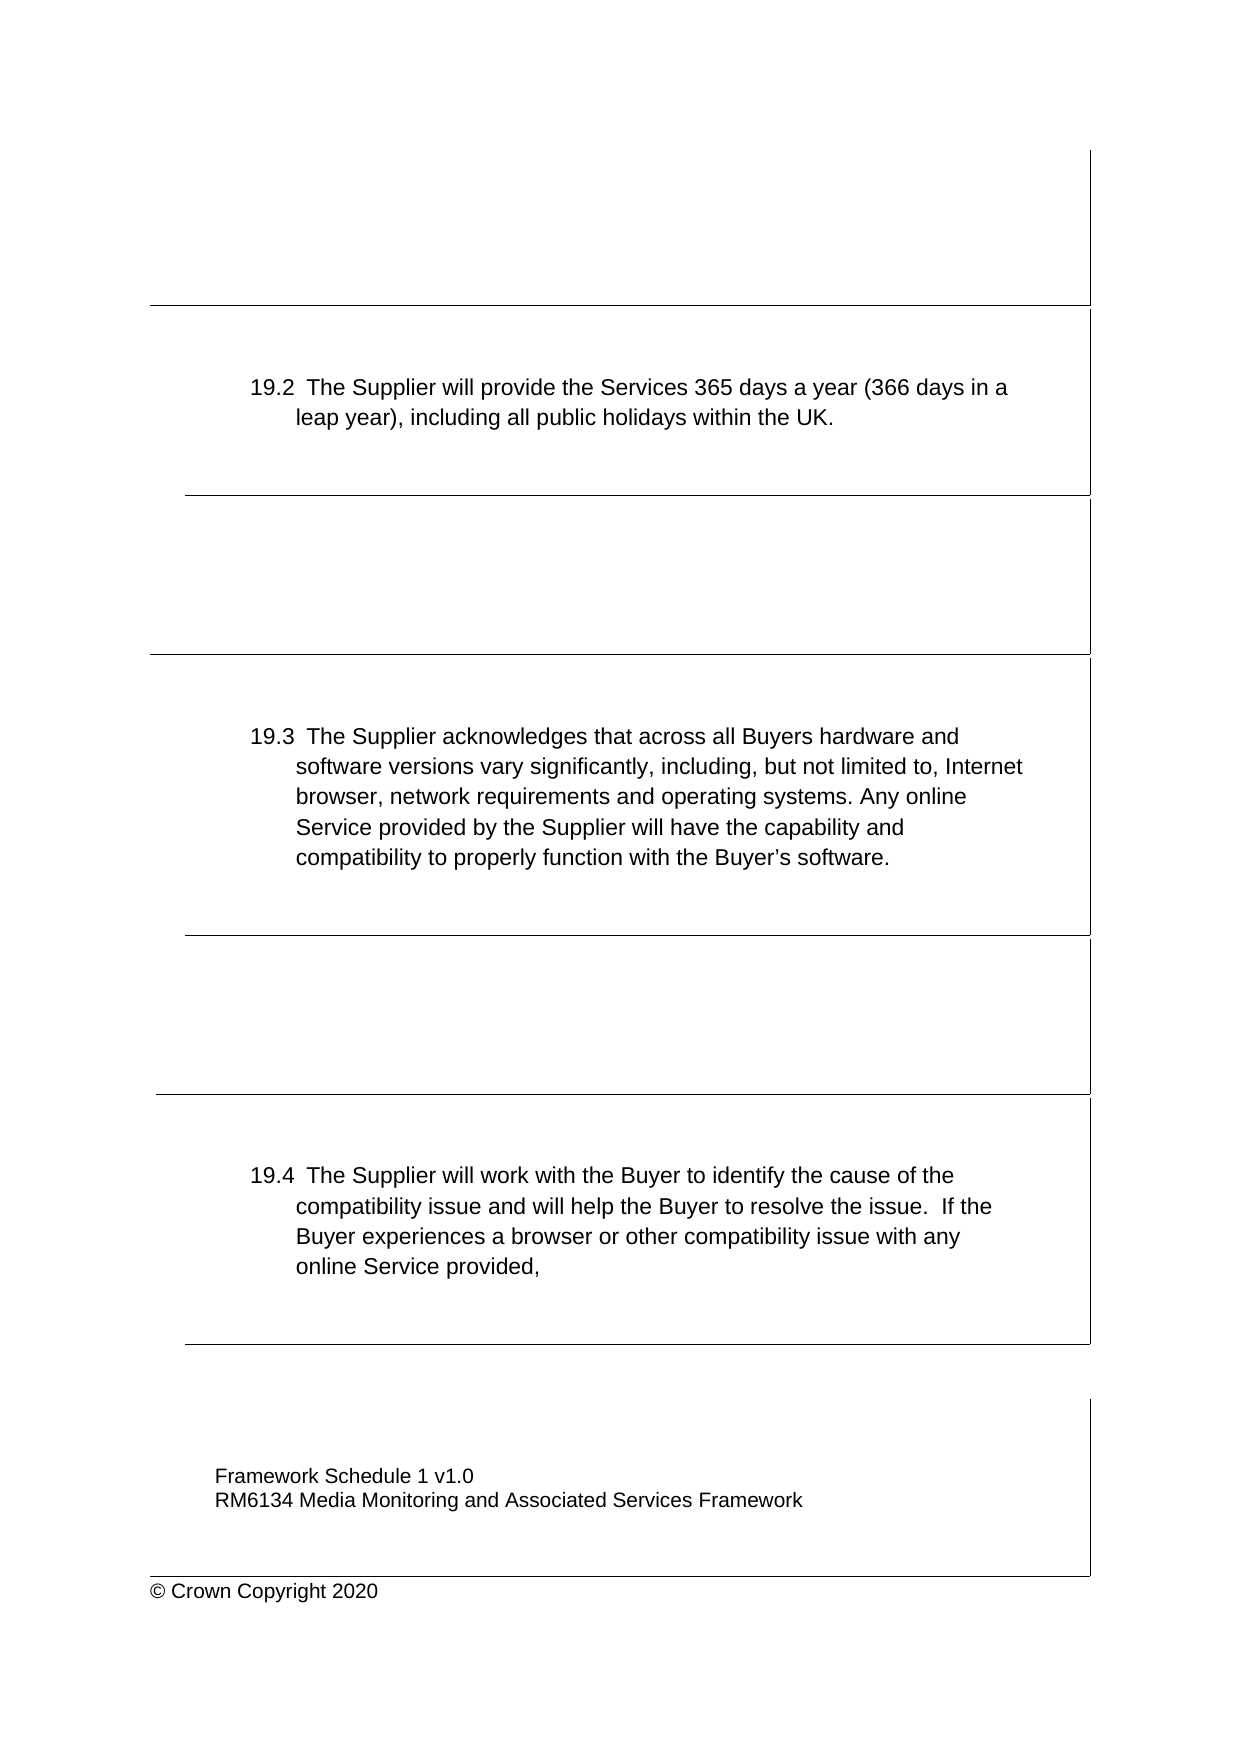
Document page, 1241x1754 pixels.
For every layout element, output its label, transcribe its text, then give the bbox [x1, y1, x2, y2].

list The Supplier will work with the Buyer to identify the cause of the compatibility issue and will help the Buyer to resolve the issue. If the Buyer experiences a browser or other compatibility issue with any online Service provided, [185, 1098, 1090, 1344]
list The Supplier acknowledges that across all Buyers hardware and software versions vary significantly, including, but not limited to, Internet browser, network requirements and operating systems. Any online Service provided by the Supplier will have the capability and compatibility to properly function with the Buyer’s software. [185, 658, 1090, 935]
list The Supplier will provide the Services 365 days a year (366 days in a leap year), including all public holidays within the UK. [185, 309, 1090, 495]
